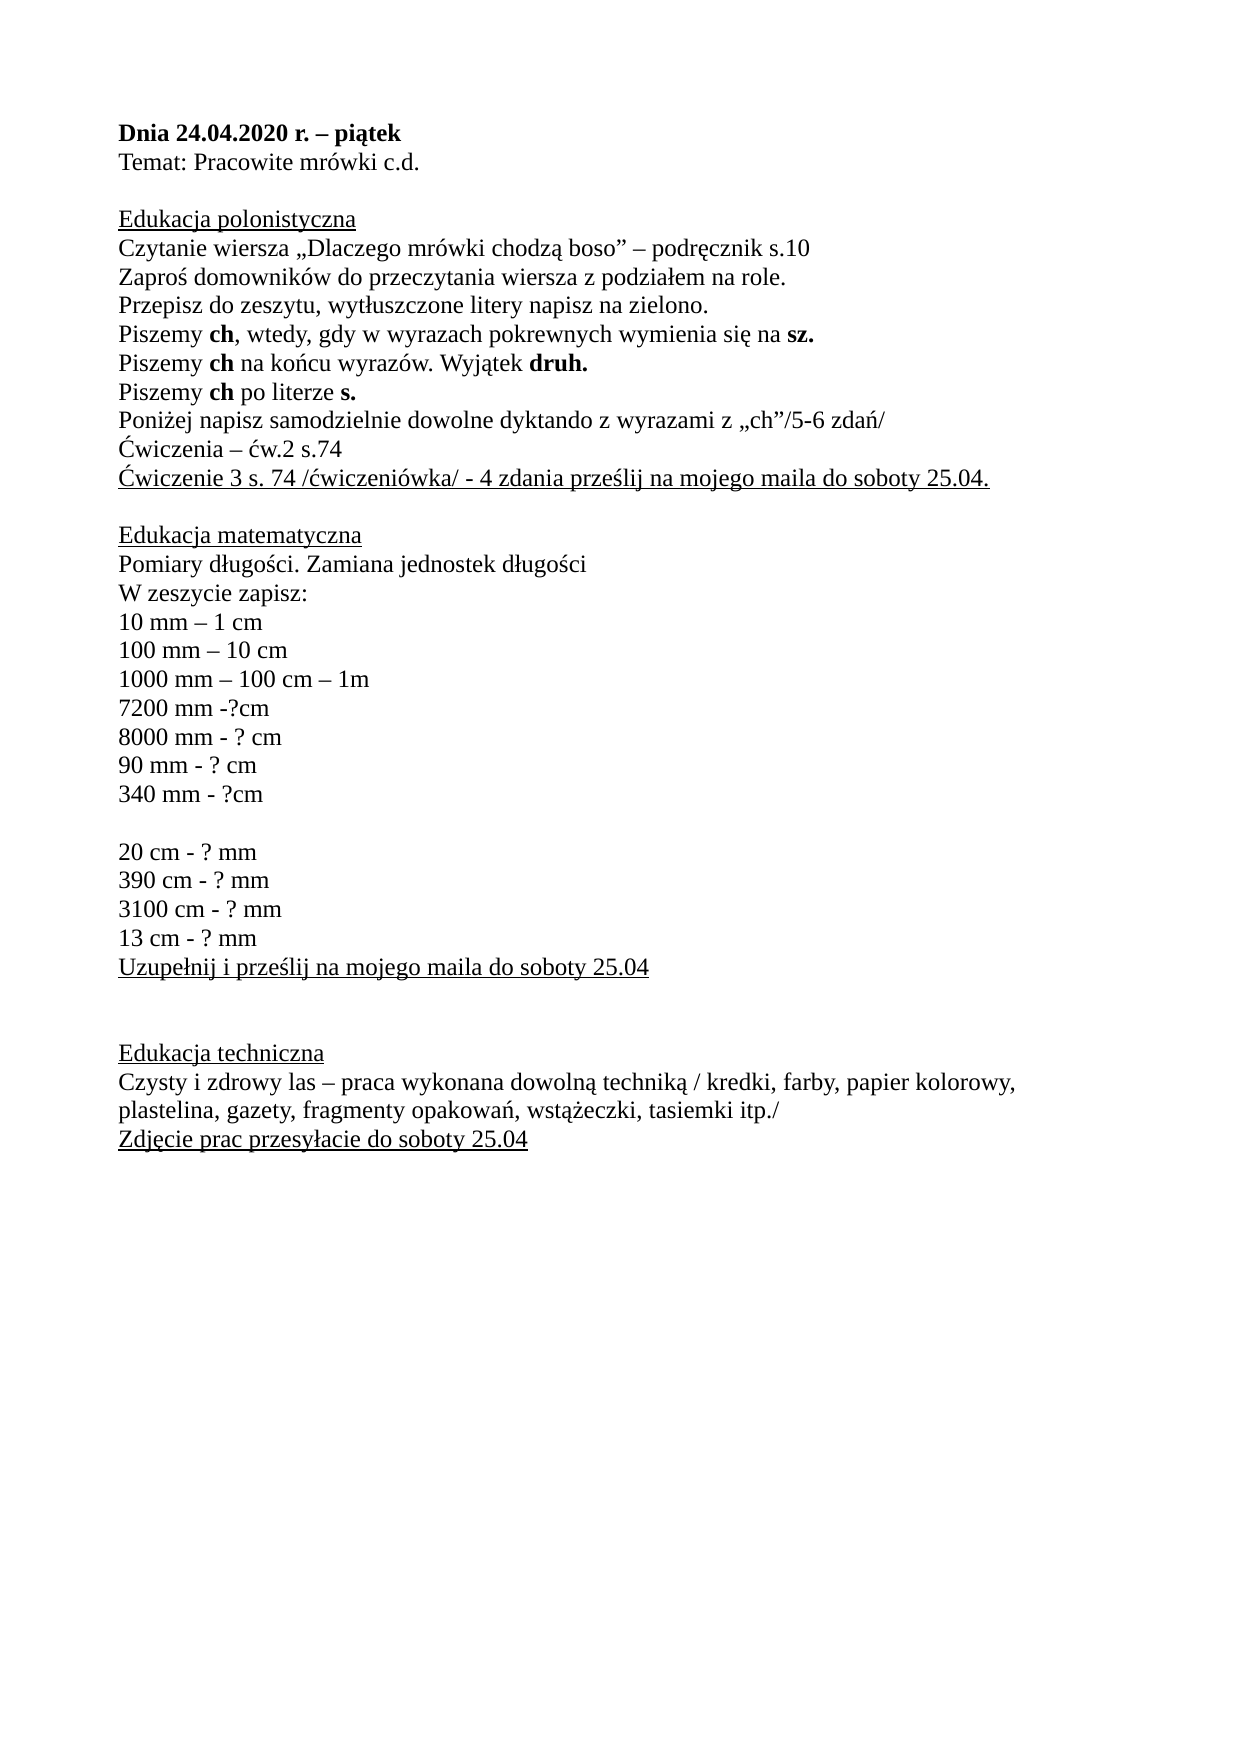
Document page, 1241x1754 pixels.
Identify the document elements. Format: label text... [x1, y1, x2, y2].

text Dnia 24.04.2020 r. – piątek [118, 118, 1122, 147]
text 1000 mm – 100 cm – 1m [118, 664, 1122, 693]
text 10 mm – 1 cm [118, 607, 1122, 636]
text Czysty i zdrowy las – praca wykonana dowolną techniką / kredki, farby, papier kolorowy, plastelina, gazety, fragmenty opakowań, wstążeczki, tasiemki itp./ [118, 1067, 1122, 1124]
text Piszemy ch po literze s. [118, 377, 1122, 406]
text 100 mm – 10 cm [118, 636, 1122, 664]
text Czytanie wiersza „Dlaczego mrówki chodzą boso” – podręcznik s.10 [118, 233, 1122, 262]
text Ćwiczenie 3 s. 74 /ćwiczeniówka/ - 4 zdania prześlij na mojego maila do soboty 25.04. [118, 463, 1122, 492]
text Zaproś domowników do przeczytania wiersza z podziałem na role. [118, 262, 1122, 291]
text Pomiary długości. Zamiana jednostek długości [118, 549, 1122, 578]
text Poniżej napisz samodzielnie dowolne dyktando z wyrazami z „ch”/5-6 zdań/ [118, 406, 1122, 434]
text 8000 mm - ? cm [118, 722, 1122, 751]
text 390 cm - ? mm [118, 866, 1122, 894]
text 3100 cm - ? mm [118, 894, 1122, 923]
text 340 mm - ?cm [118, 779, 1122, 808]
text W zeszycie zapisz: [118, 578, 1122, 607]
text Piszemy ch, wtedy, gdy w wyrazach pokrewnych wymienia się na sz. [118, 319, 1122, 348]
text 13 cm - ? mm [118, 923, 1122, 952]
text 90 mm - ? cm [118, 751, 1122, 779]
text Przepisz do zeszytu, wytłuszczone litery napisz na zielono. [118, 291, 1122, 319]
text 7200 mm -?cm [118, 693, 1122, 722]
text Ćwiczenia – ćw.2 s.74 [118, 434, 1122, 463]
text Edukacja techniczna [118, 1038, 1122, 1067]
text Edukacja matematyczna [118, 521, 1122, 549]
text 20 cm - ? mm [118, 837, 1122, 866]
text Edukacja polonistyczna [118, 204, 1122, 233]
text Temat: Pracowite mrówki c.d. [118, 147, 1122, 176]
text Uzupełnij i prześlij na mojego maila do soboty 25.04 [118, 952, 1122, 981]
text Zdjęcie prac przesyłacie do soboty 25.04 [118, 1124, 1122, 1153]
text Piszemy ch na końcu wyrazów. Wyjątek druh. [118, 348, 1122, 377]
